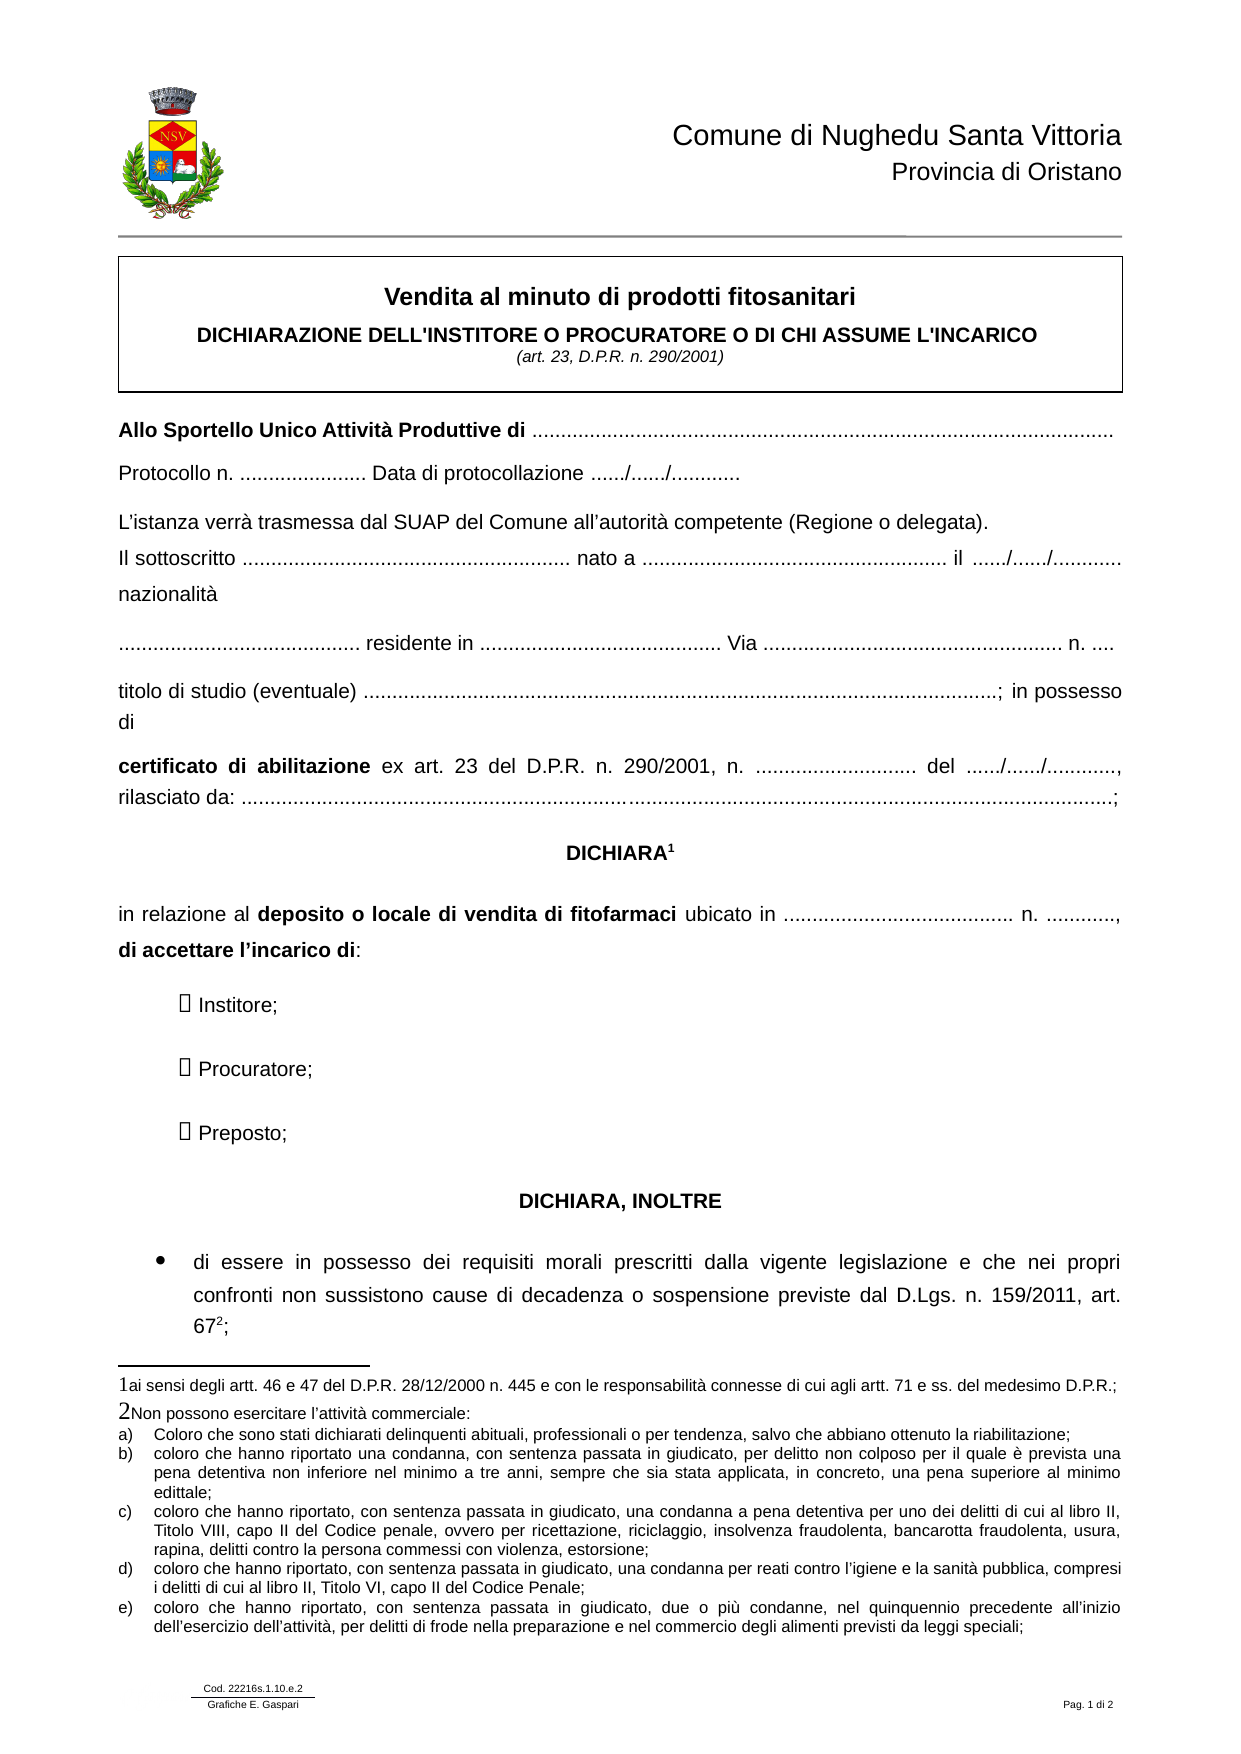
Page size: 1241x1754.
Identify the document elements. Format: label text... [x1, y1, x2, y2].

text Il sottoscritto ......................................................... nato a ..................................................... il ....../....../............ nazionalità [118, 546, 1122, 606]
list Coloro che sono stati dichiarati delinquenti abituali, professionali o per tendenza, salvo che abbiano ottenuto la riabilitazione; [118, 1425, 1122, 1444]
table_header Vendita al minuto di prodotti fitosanitari DICHIARAZIONE DELL'INSTITORE O PROCURATORE O DI CHI ASSUME L'INCARICO (art. 23, D.P.R. n. 290/2001) [119, 257, 1122, 391]
text Allo Sportello Unico Attività Produttive di ..................................................................................................... [118, 417, 1122, 441]
text .......................................... residente in .......................................... Via .................................................... n. .... [118, 630, 1122, 654]
list coloro che hanno riportato, con sentenza passata in giudicato, due o più condanne, nel quinquennio precedente all’inizio dell’esercizio dell’attività, per delitti di frode nella preparazione e nel commercio degli alimenti previsti da leggi speciali; [118, 1597, 1122, 1636]
text Provincia di Oristano [224, 157, 1122, 185]
text certificato di abilitazione ex art. 23 del D.P.R. n. 290/2001, n. ............................ del ....../....../............, rilasciato da: .......................................................................................................................................................; [118, 753, 1122, 809]
text Comune di Nughedu Santa Vittoria [224, 118, 1122, 152]
list coloro che hanno riportato, con sentenza passata in giudicato, una condanna a pena detentiva per uno dei delitti di cui al libro II, Titolo VIII, capo II del Codice penale, ovvero per ricettazione, riciclaggio, insolvenza fraudolenta, bancarotta fraudolenta, usura, rapina, delitti contro la persona commessi con violenza, estorsione; [118, 1502, 1122, 1559]
text DICHIARA, INOLTRE [118, 1189, 1122, 1213]
list di essere in possesso dei requisiti morali prescritti dalla vigente legislazione e che nei propri confronti non sussistono cause di decadenza o sospensione previste dal D.Lgs. n. 159/2011, art. 67; [156, 1250, 1122, 1337]
text  Institore; [177, 986, 1122, 1020]
text  Procuratore; [177, 1050, 1122, 1084]
text  Preposto; [177, 1113, 1122, 1147]
picture [122, 87, 224, 219]
text L’istanza verrà trasmessa dal SUAP del Comune all’autorità competente (Regione o delegata). [118, 509, 1122, 533]
text in relazione al deposito o locale di vendita di fitofarmaci ubicato in ........................................ n. ............, di accettare l’incarico di: [118, 902, 1122, 962]
list coloro che hanno riportato una condanna, con sentenza passata in giudicato, per delitto non colposo per il quale è prevista una pena detentiva non inferiore nel minimo a tre anni, sempre che sia stata applicata, in concreto, una pena superiore al minimo edittale; [118, 1444, 1122, 1502]
list coloro che hanno riportato, con sentenza passata in giudicato, una condanna per reati contro l’igiene e la sanità pubblica, compresi i delitti di cui al libro II, Titolo VI, capo II del Codice Penale; [118, 1559, 1122, 1597]
text ai sensi degli artt. 46 e 47 del D.P.R. 28/12/2000 n. 445 e con le responsabilità connesse di cui agli artt. 71 e ss. del medesimo D.P.R.; [118, 1372, 1122, 1396]
text titolo di studio (eventuale) ..............................................................................................................; in possesso di [118, 679, 1122, 734]
text Protocollo n. ...................... Data di protocollazione ....../....../............ [118, 461, 1122, 485]
text DICHIARA [118, 841, 1122, 865]
list Non possono esercitare l’attività commerciale: [118, 1396, 1122, 1425]
